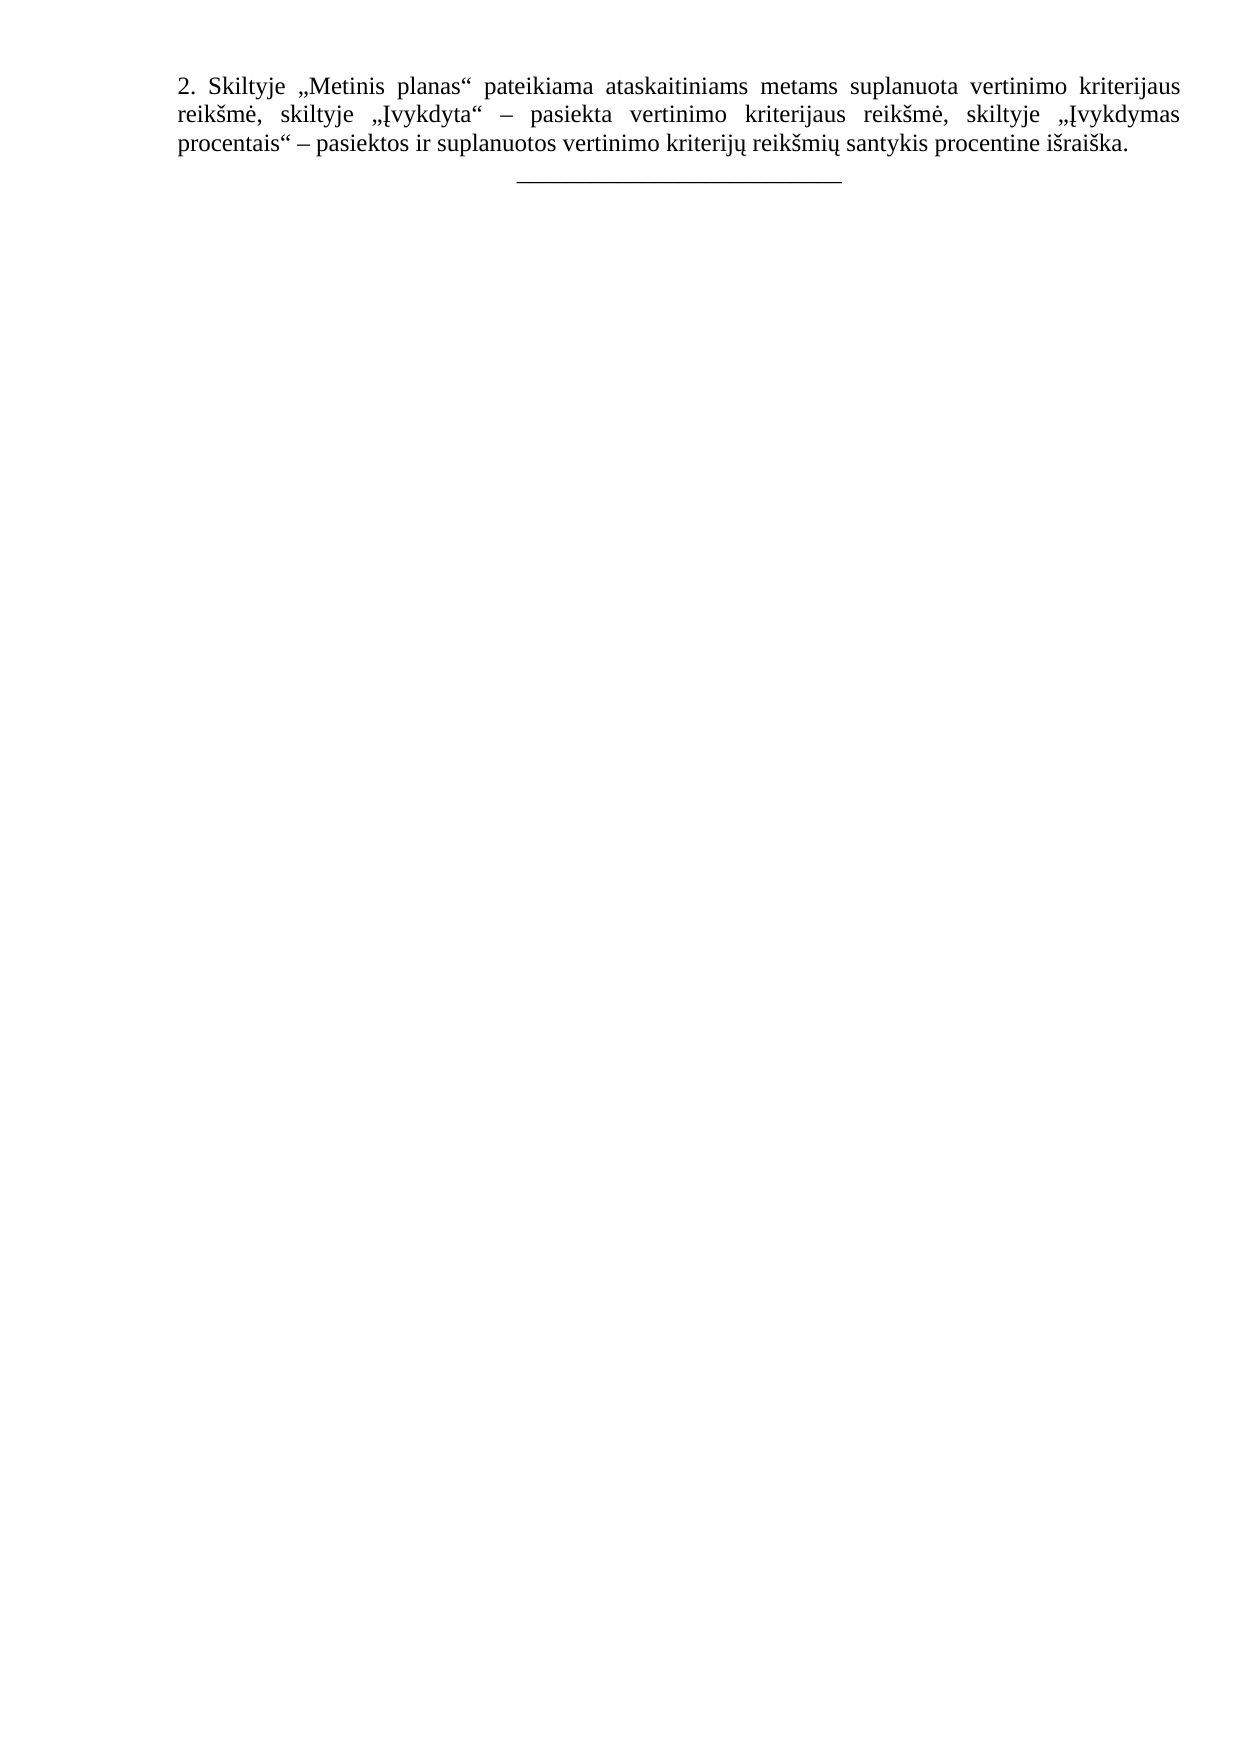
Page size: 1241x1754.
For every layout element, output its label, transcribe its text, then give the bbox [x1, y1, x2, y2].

text 2. Skiltyje „Metinis planas“ pateikiama ataskaitiniams metams suplanuota vertinimo kriterijaus reikšmė, skiltyje „Įvykdyta“ – pasiekta vertinimo kriterijaus reikšmė, skiltyje „Įvykdymas procentais“ – pasiektos ir suplanuotos vertinimo kriterijų reikšmių santykis procentine išraiška. [177, 71, 1181, 157]
text __________________________ [177, 157, 1181, 186]
